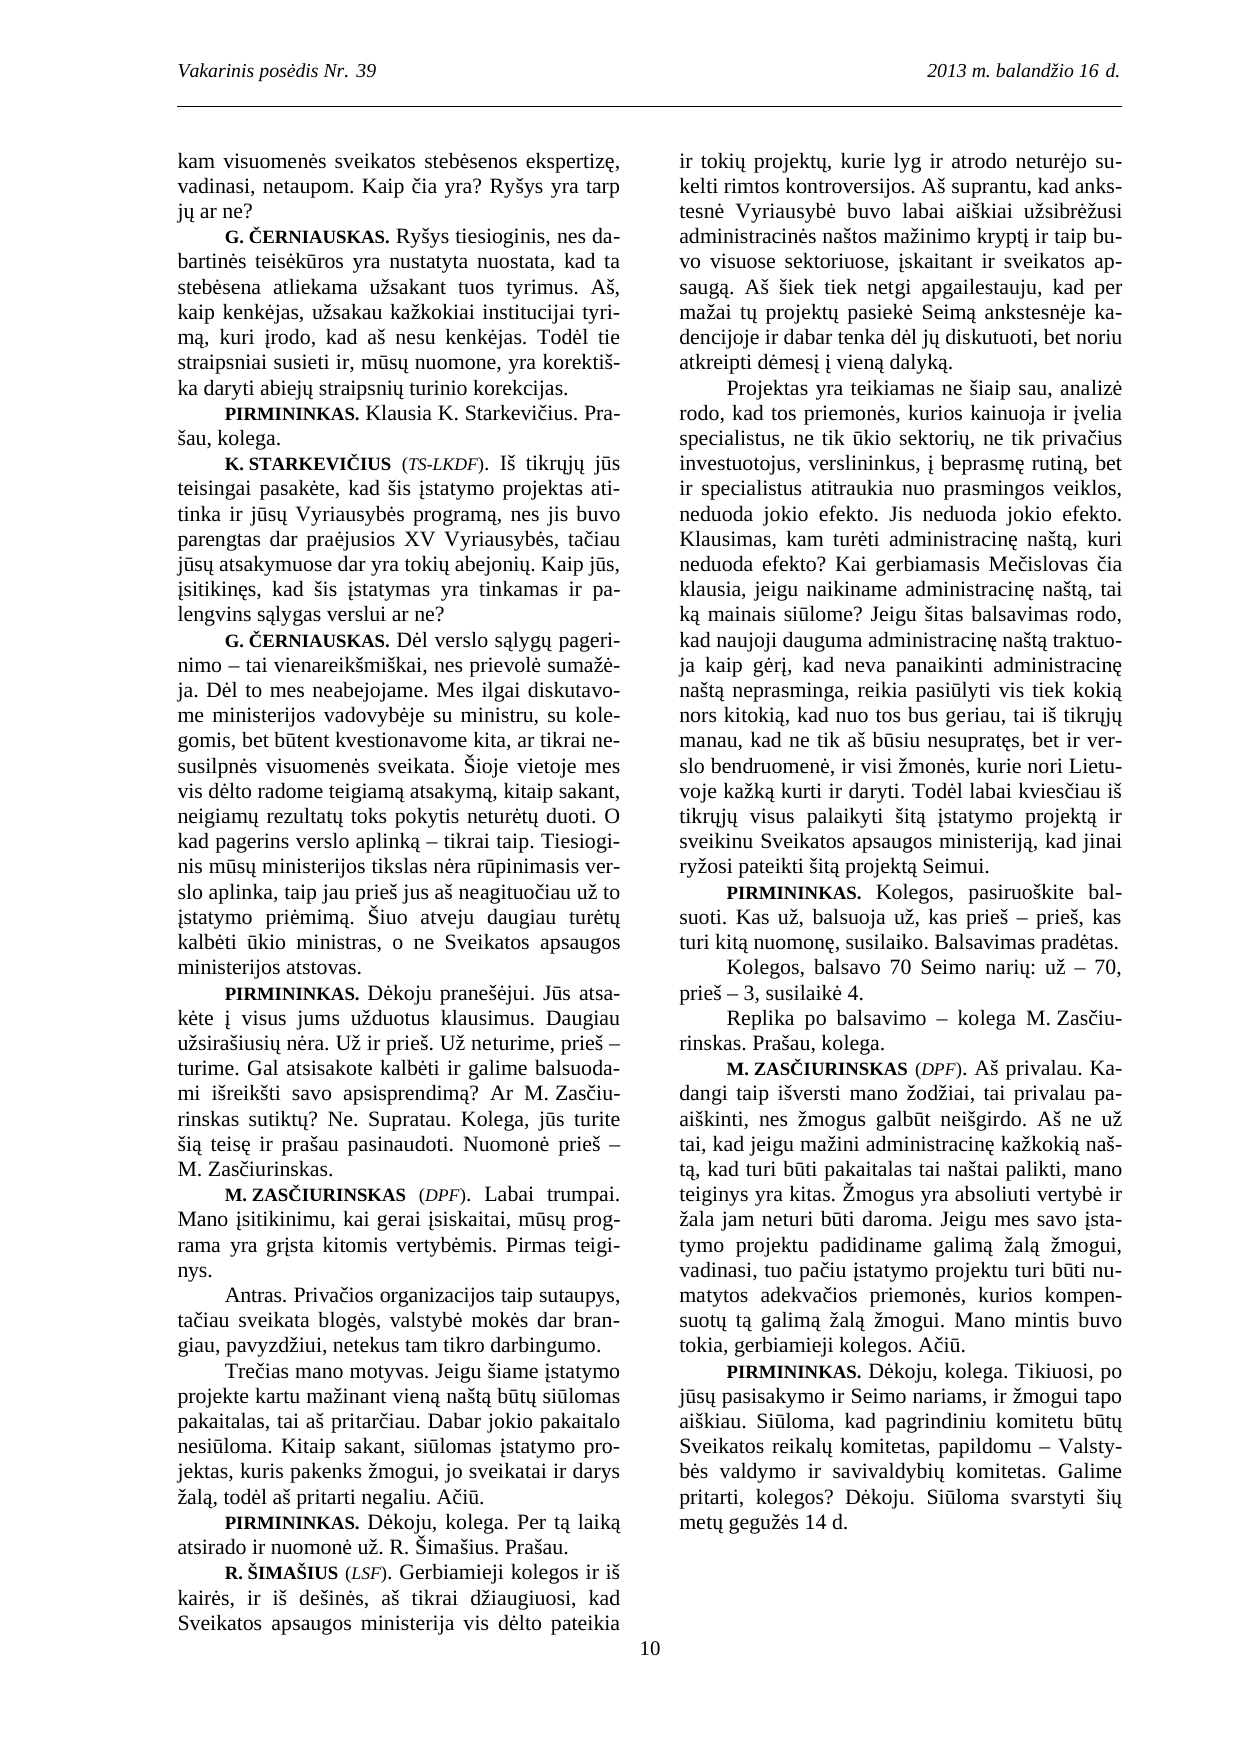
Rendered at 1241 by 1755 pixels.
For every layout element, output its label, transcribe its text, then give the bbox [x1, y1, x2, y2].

text M. ZASČIURINSKAS (DPF). La­bai trum­pai. Ma­no įsi­ti­ki­ni­mu, kai ge­rai įsi­skai­tai, mū­sų pro­g­ra­ma yra grįs­ta ki­to­mis ver­ty­bė­mis. Pir­mas tei­gi­nys. [177, 1181, 620, 1282]
text K. STARKEVIČIUS (TS-LKDF). Iš tik­rų­jų jūs tei­sin­gai pa­sa­kė­te, kad šis įsta­ty­mo pro­jek­tas ati­tin­ka ir jū­sų Vy­riau­sy­bės pro­gra­mą, nes jis bu­vo pa­reng­tas dar pra­ėju­sios XV Vy­riau­sy­bės, ta­čiau jū­sų at­sa­ky­muo­se dar yra to­kių abe­jo­nių. Kaip jūs, įsi­ti­ki­nęs, kad šis įsta­ty­mas yra tin­ka­mas ir pa­leng­vins są­ly­gas ver­slui ar ne? [177, 450, 620, 627]
text Ant­ras. Pri­va­čios or­ga­ni­za­ci­jos taip su­tau­pys, ta­čiau svei­ka­ta blo­gės, vals­ty­bė mo­kės dar bran­giau, pa­vyz­džiui, ne­te­kus tam tik­ro dar­bin­gu­mo. [177, 1282, 620, 1358]
text M. ZASČIURINSKAS (DPF). Aš pri­va­lau. Ka­dan­gi taip iš­vers­ti ma­no žo­džiai, tai pri­va­lau pa­aiš­kin­ti, nes žmo­gus gal­būt ne­iš­gir­do. Aš ne už tai, kad jei­gu ma­ži­ni ad­mi­nist­ra­ci­nę kaž­ko­kią naš­tą, kad tu­ri bū­ti pa­kai­ta­las tai naš­tai pa­lik­ti, ma­no tei­gi­nys yra ki­tas. Žmo­gus yra ab­so­liu­ti ver­ty­bė ir ža­la jam ne­tu­ri bū­ti da­ro­ma. Jei­gu mes sa­vo įsta­ty­mo pro­jek­tu pa­di­di­na­me ga­li­mą ža­lą žmo­gui, va­di­na­si, tuo pa­čiu įsta­ty­mo pro­jek­tu tu­ri bū­ti nu­ma­ty­tos adek­va­čios prie­mo­nės, ku­rios kom­pen­suo­tų tą ga­li­mą ža­lą žmo­gui. Ma­no min­tis bu­vo to­kia, ger­bia­mie­ji ko­le­gos. Ačiū. [679, 1055, 1122, 1358]
text Re­pli­ka po bal­sa­vi­mo – ko­le­ga M. Zas­čiu­rins­kas. Pra­šau, ko­le­ga. [679, 1005, 1122, 1055]
text R. ŠIMAŠIUS (LSF). Ger­bia­mie­ji ko­le­gos ir iš kai­rės, ir iš de­ši­nės, aš tik­rai džiau­giuo­si, kad Svei­ka­tos ap­sau­gos mi­nis­te­ri­ja vis dėl­to pa­tei­kia [177, 1559, 620, 1635]
text PIRMININKAS. Dė­ko­ju, ko­le­ga. Per tą lai­ką at­si­ra­do ir nuo­mo­nė už. R. Ši­ma­šius. Pra­šau. [177, 1509, 620, 1559]
text PIRMININKAS. Klau­sia K. Star­ke­vi­čius. Pra­šau, ko­le­ga. [177, 400, 620, 450]
text Pro­jek­tas yra tei­kia­mas ne šiaip sau, ana­li­zė ro­do, kad tos prie­mo­nės, ku­rios kai­nuo­ja ir įve­lia spe­cia­lis­tus, ne tik ūkio sek­to­rių, ne tik pri­va­čius in­ves­tuo­to­jus, ver­sli­nin­kus, į be­pras­mę ru­ti­ną, bet ir spe­cia­lis­tus ati­trau­kia nuo pra­smin­gos veik­los, ne­duo­da jo­kio efek­to. Jis ne­duo­da jo­kio efek­to. Klau­si­mas, kam tu­rė­ti ad­mi­nist­ra­ci­nę naš­tą, ku­ri ne­duo­da efek­to? Kai ger­bia­ma­sis Me­čis­lo­vas čia klau­sia, jei­gu nai­ki­na­me ad­mi­nist­ra­ci­nę naš­tą, tai ką mai­nais siū­lo­me? Jei­gu ši­tas bal­sa­vi­mas ro­do, kad nau­jo­ji dau­gu­ma ad­mi­nist­ra­ci­nę naš­tą trak­tuo­ja kaip gė­rį, kad ne­va pa­nai­kin­ti ad­mi­nist­ra­ci­nę naš­tą ne­pra­smin­ga, rei­kia pa­siū­ly­ti vis tiek ko­kią nors ki­to­kią, kad nuo tos bus ge­riau, tai iš tik­rų­jų ma­nau, kad ne tik aš bū­siu ne­su­pra­tęs, bet ir ver­slo ben­druo­me­nė, ir vi­si žmo­nės, ku­rie no­ri Lie­tu­vo­je kaž­ką kur­ti ir da­ry­ti. To­dėl la­bai kvies­čiau iš tik­rų­jų vi­sus pa­lai­ky­ti ši­tą įsta­ty­mo pro­jek­tą ir svei­ki­nu Svei­ka­tos ap­sau­gos mi­nis­te­ri­ją, kad ji­nai ry­žo­si pa­teik­ti ši­tą pro­jek­tą Sei­mui. [679, 374, 1122, 879]
text G. ČERNIAUSKAS. Ry­šys tie­sio­gi­nis, nes da­bar­ti­nės tei­sė­kū­ros yra nu­sta­ty­ta nuo­sta­ta, kad ta ste­bė­se­na at­lie­ka­ma už­sa­kant tuos ty­ri­mus. Aš, kaip ken­kė­jas, už­sa­kau kaž­ko­kiai ins­ti­tu­ci­jai ty­ri­mą, ku­ri įro­do, kad aš ne­su ken­kė­jas. To­dėl tie straips­niai su­sie­ti ir, mū­sų nuo­mo­ne, yra ko­rek­tiš­ka da­ry­ti abie­jų straips­nių tu­ri­nio ko­rek­ci­jas. [177, 223, 620, 400]
text PIRMININKAS. Ko­le­gos, pa­si­ruoš­ki­te bal­suo­ti. Kas už, bal­suo­ja už, kas prieš – prieš, kas tu­ri ki­tą nuo­mo­nę, su­si­lai­ko. Bal­sa­vi­mas pra­dė­tas. [679, 879, 1122, 954]
text kam vi­suo­me­nės svei­ka­tos ste­bė­se­nos eks­per­ti­zę, va­di­na­si, ne­tau­pom. Kaip čia yra? Ry­šys yra tarp jų ar ne? [177, 148, 620, 223]
text PIRMININKAS. Dė­ko­ju pra­ne­šė­jui. Jūs at­sa­kė­te į vi­sus jums už­duo­tus klau­si­mus. Dau­giau už­si­ra­šiu­sių nė­ra. Už ir prieš. Už ne­tu­ri­me, prieš – tu­ri­me. Gal at­si­sa­ko­te kal­bė­ti ir ga­li­me bal­suo­da­mi iš­reikš­ti sa­vo ap­si­spren­di­mą? Ar M. Zas­čiu­rins­kas su­tik­tų? Ne. Su­pra­tau. Ko­le­ga, jūs tu­ri­te šią tei­sę ir pra­šau pa­si­nau­do­ti. Nuo­mo­nė prieš – M. Zas­čiu­rins­kas. [177, 979, 620, 1181]
text PIRMININKAS. Dė­ko­ju, ko­le­ga. Ti­kiuo­si, po jū­sų pa­si­sa­ky­mo ir Sei­mo na­riams, ir žmo­gui ta­po aiš­kiau. Siū­lo­ma, kad pa­grin­di­niu ko­mi­te­tu bū­tų Svei­ka­tos rei­ka­lų ko­mi­te­tas, pa­pil­do­mu – Vals­ty­bės val­dy­mo ir sa­vi­val­dy­bių ko­mi­te­tas. Ga­li­me pri­tar­ti, ko­le­gos? Dė­ko­ju. Siū­lo­ma svars­ty­ti šių me­tų ge­gu­žės 14 d. [679, 1358, 1122, 1534]
text ir to­kių pro­jek­tų, ku­rie lyg ir at­ro­do ne­tu­rė­jo su­kel­ti rim­tos kon­tro­ver­si­jos. Aš su­pran­tu, kad anks­tes­nė Vy­riau­sy­bė bu­vo la­bai aiš­kiai už­si­brė­žu­si ad­mi­nist­ra­ci­nės naš­tos ma­ži­ni­mo kryp­tį ir taip bu­vo vi­suo­se sek­to­riuo­se, įskai­tant ir svei­ka­tos ap­sau­gą. Aš šiek tiek net­gi ap­gai­les­tau­ju, kad per ma­žai tų pro­jek­tų pa­sie­kė Sei­mą anks­tes­nė­je ka­den­ci­jo­je ir da­bar ten­ka dėl jų dis­ku­tuo­ti, bet no­riu at­kreip­ti dė­me­sį į vie­ną da­ly­ką. [679, 148, 1122, 374]
text Tre­čias ma­no mo­ty­vas. Jei­gu šia­me įsta­ty­mo pro­jek­te kar­tu ma­ži­nant vie­ną naš­tą bū­tų siū­lo­mas pa­kai­ta­las, tai aš pri­tar­čiau. Da­bar jo­kio pa­kai­ta­lo ne­siū­lo­ma. Ki­taip sa­kant, siū­lo­mas įsta­ty­mo pro­jek­tas, ku­ris pa­kenks žmo­gui, jo svei­ka­tai ir da­rys ža­lą, to­dėl aš pri­tar­ti ne­ga­liu. Ačiū. [177, 1358, 620, 1509]
text G. ČERNIAUSKAS. Dėl ver­slo są­ly­gų pa­ge­ri­ni­mo – tai vie­na­reikš­miš­kai, nes prie­vo­lė su­ma­žė­ja. Dėl to mes ne­abe­jo­ja­me. Mes il­gai dis­ku­ta­vo­me mi­nis­te­ri­jos va­do­vy­bė­je su mi­nist­ru, su ko­le­go­mis, bet bū­tent kves­tio­na­vo­me ki­ta, ar tik­rai ne­su­sil­pnės vi­suo­me­nės svei­ka­ta. Šio­je vie­to­je mes vis dėl­to ra­do­me tei­gia­mą at­sa­ky­mą, ki­taip sa­kant, nei­gia­mų re­zul­ta­tų toks po­ky­tis ne­tu­rė­tų duo­ti. O kad pa­ge­rins ver­slo ap­lin­ką – tik­rai taip. Tie­sio­gi­nis mū­sų mi­nis­te­ri­jos tiks­las nė­ra rū­pi­ni­ma­sis ver­slo ap­lin­ka, taip jau prieš jus aš ne­agi­tuo­čiau už to įsta­ty­mo pri­ėmi­mą. Šiuo at­ve­ju dau­giau tu­rė­tų kal­bė­ti ūkio mi­nist­ras, o ne Svei­ka­tos ap­sau­gos mi­nis­te­ri­jos at­sto­vas. [177, 627, 620, 979]
text Ko­le­gos, bal­sa­vo 70 Sei­mo na­rių: už – 70, prieš – 3, su­si­lai­kė 4. [679, 954, 1122, 1005]
